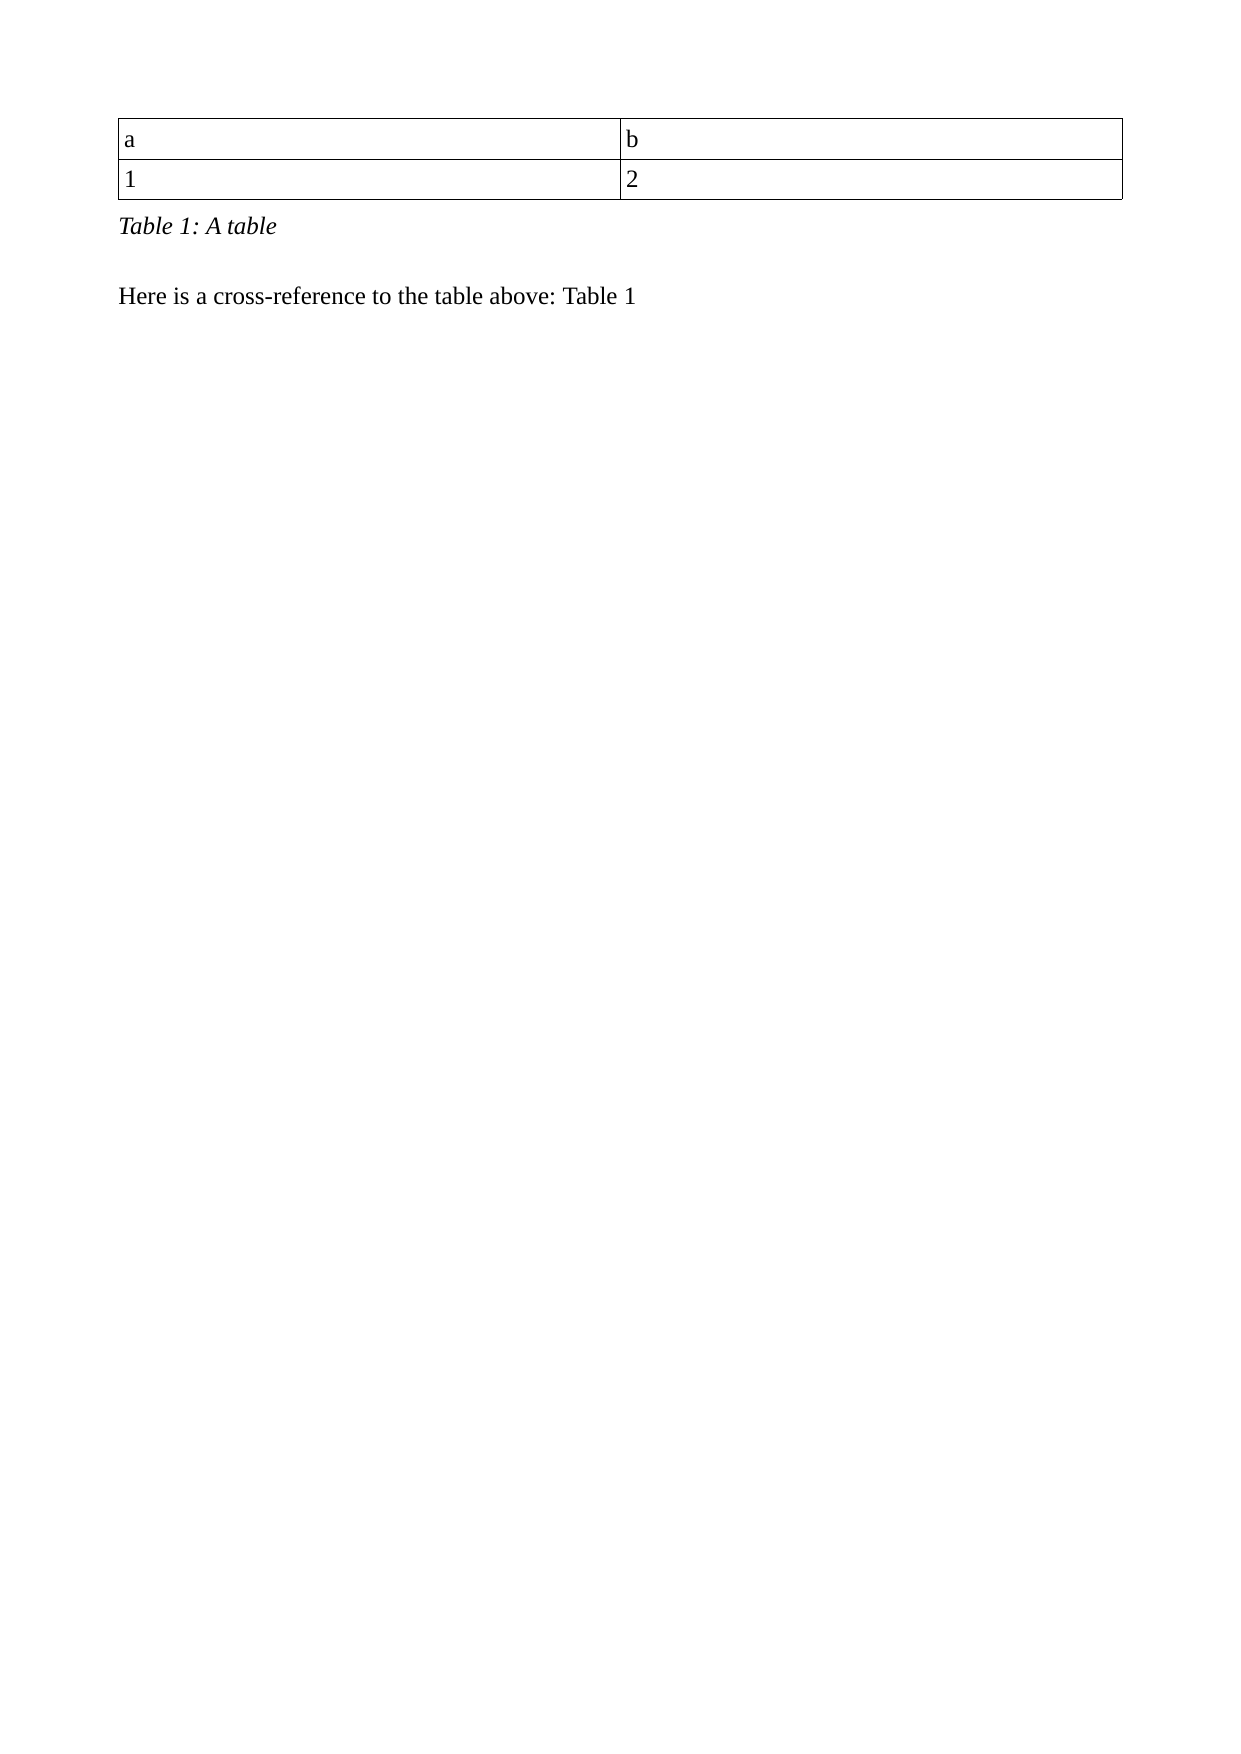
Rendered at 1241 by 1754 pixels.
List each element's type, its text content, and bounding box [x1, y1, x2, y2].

table_header a [119, 119, 620, 158]
text Table 1: A table [118, 211, 1122, 240]
text Here is a cross-reference to the table above: Table 1 [118, 281, 1122, 310]
table_header b [621, 119, 1122, 158]
table_cell 1 [119, 160, 620, 199]
table_cell 2 [621, 160, 1122, 199]
